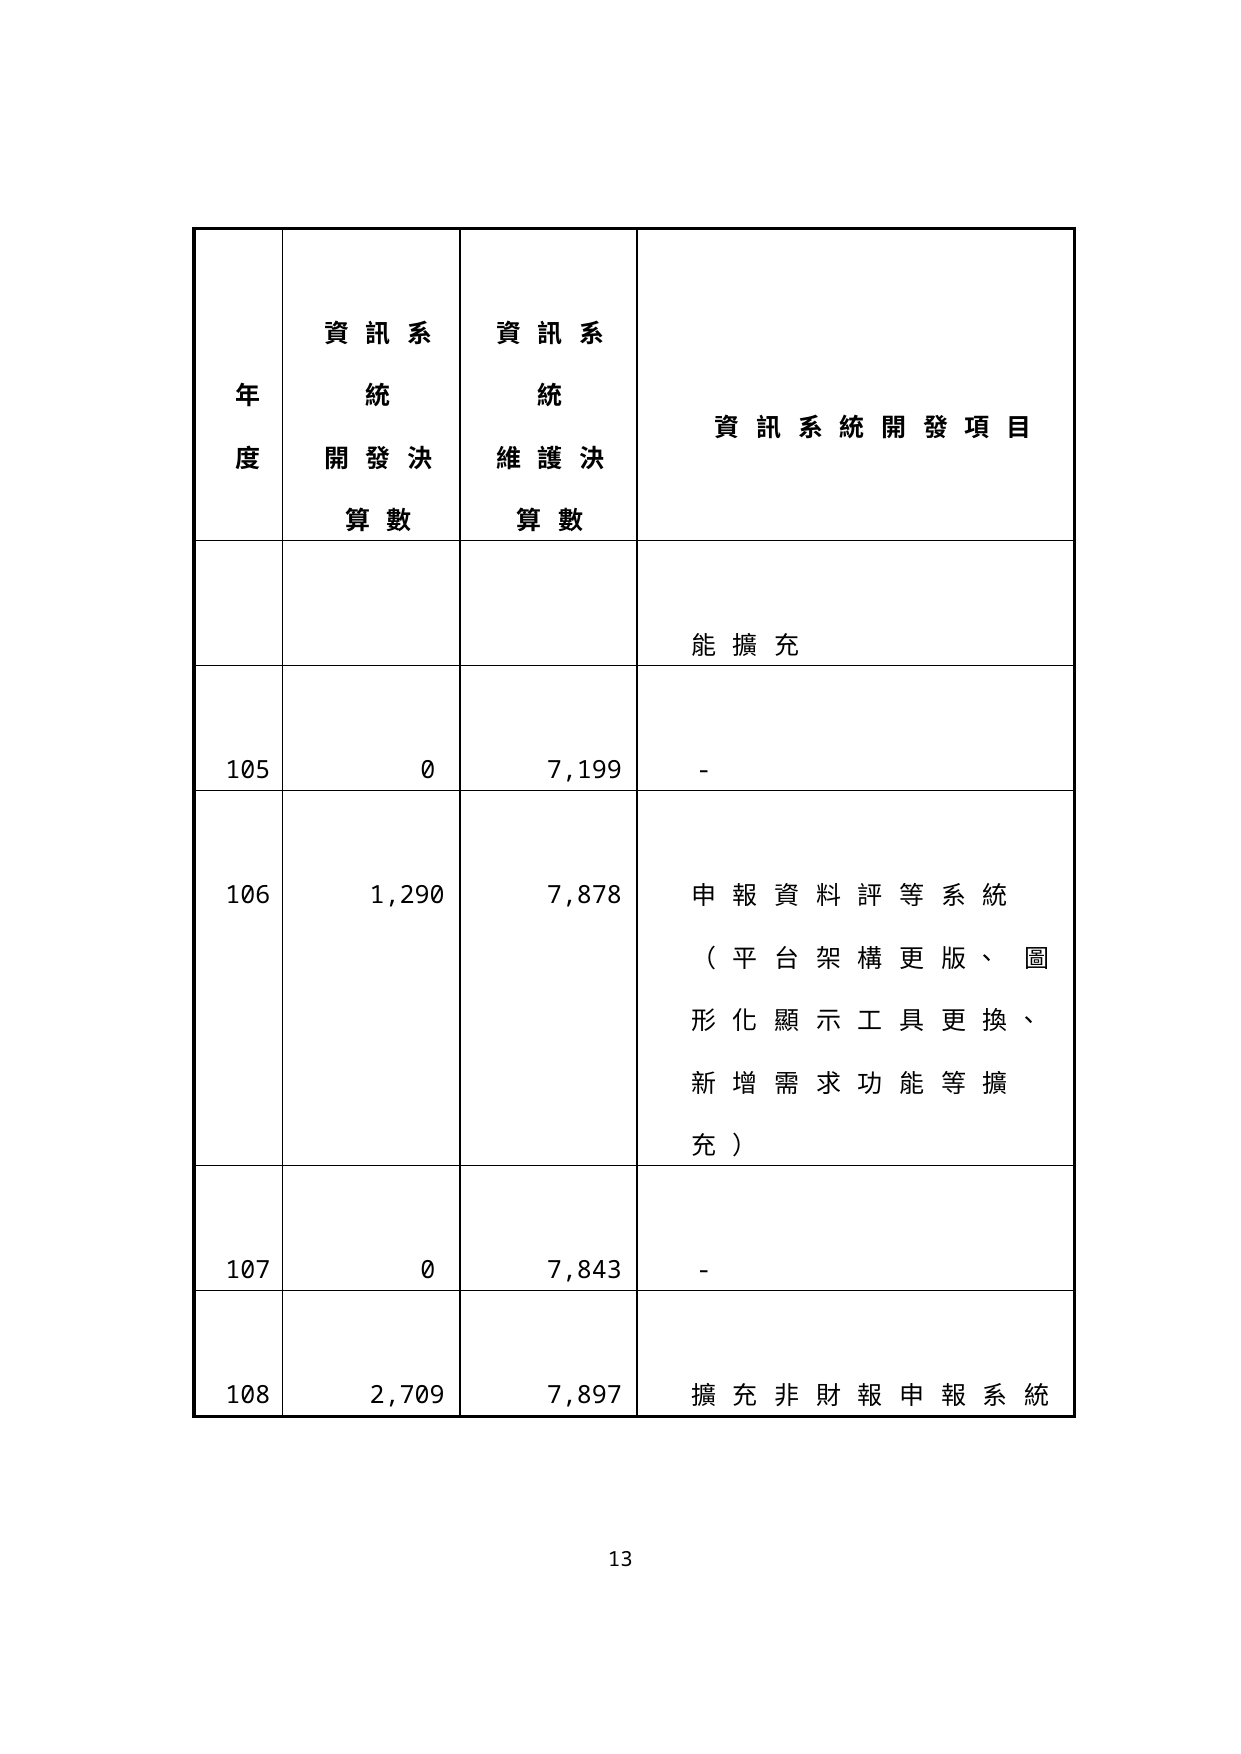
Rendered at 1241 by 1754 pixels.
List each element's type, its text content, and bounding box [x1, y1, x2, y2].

table_cell 7,878 [461, 791, 636, 1165]
table_cell 0 [283, 666, 459, 790]
table_header 資訊系統開發項目 [638, 230, 1073, 540]
table_cell 2,709 [283, 1291, 459, 1415]
table_cell 能擴充 [638, 541, 1073, 665]
table_cell 106 [196, 791, 282, 1165]
table_cell [283, 541, 459, 665]
table_cell [461, 541, 636, 665]
table_header 資訊系統 開發決算數 [283, 230, 459, 540]
table_cell 0 [283, 1166, 459, 1290]
table_cell 105 [196, 666, 282, 790]
table_cell 108 [196, 1291, 282, 1415]
table_cell 7,843 [461, 1166, 636, 1290]
table_cell - [638, 1166, 1073, 1290]
table_cell 申報資料評等系統（平台架構更版、圖形化顯示工具更換、新增需求功能等擴充） [638, 791, 1073, 1165]
table_cell - [638, 666, 1073, 790]
table_cell 擴充非財報申報系統 [638, 1291, 1073, 1415]
table_cell 7,199 [461, 666, 636, 790]
table_header 年度 [196, 230, 282, 540]
table_header 資訊系統 維護決算數 [461, 230, 636, 540]
table_cell 1,290 [283, 791, 459, 1165]
table_cell [196, 541, 282, 665]
table_cell 107 [196, 1166, 282, 1290]
table_cell 7,897 [461, 1291, 636, 1415]
